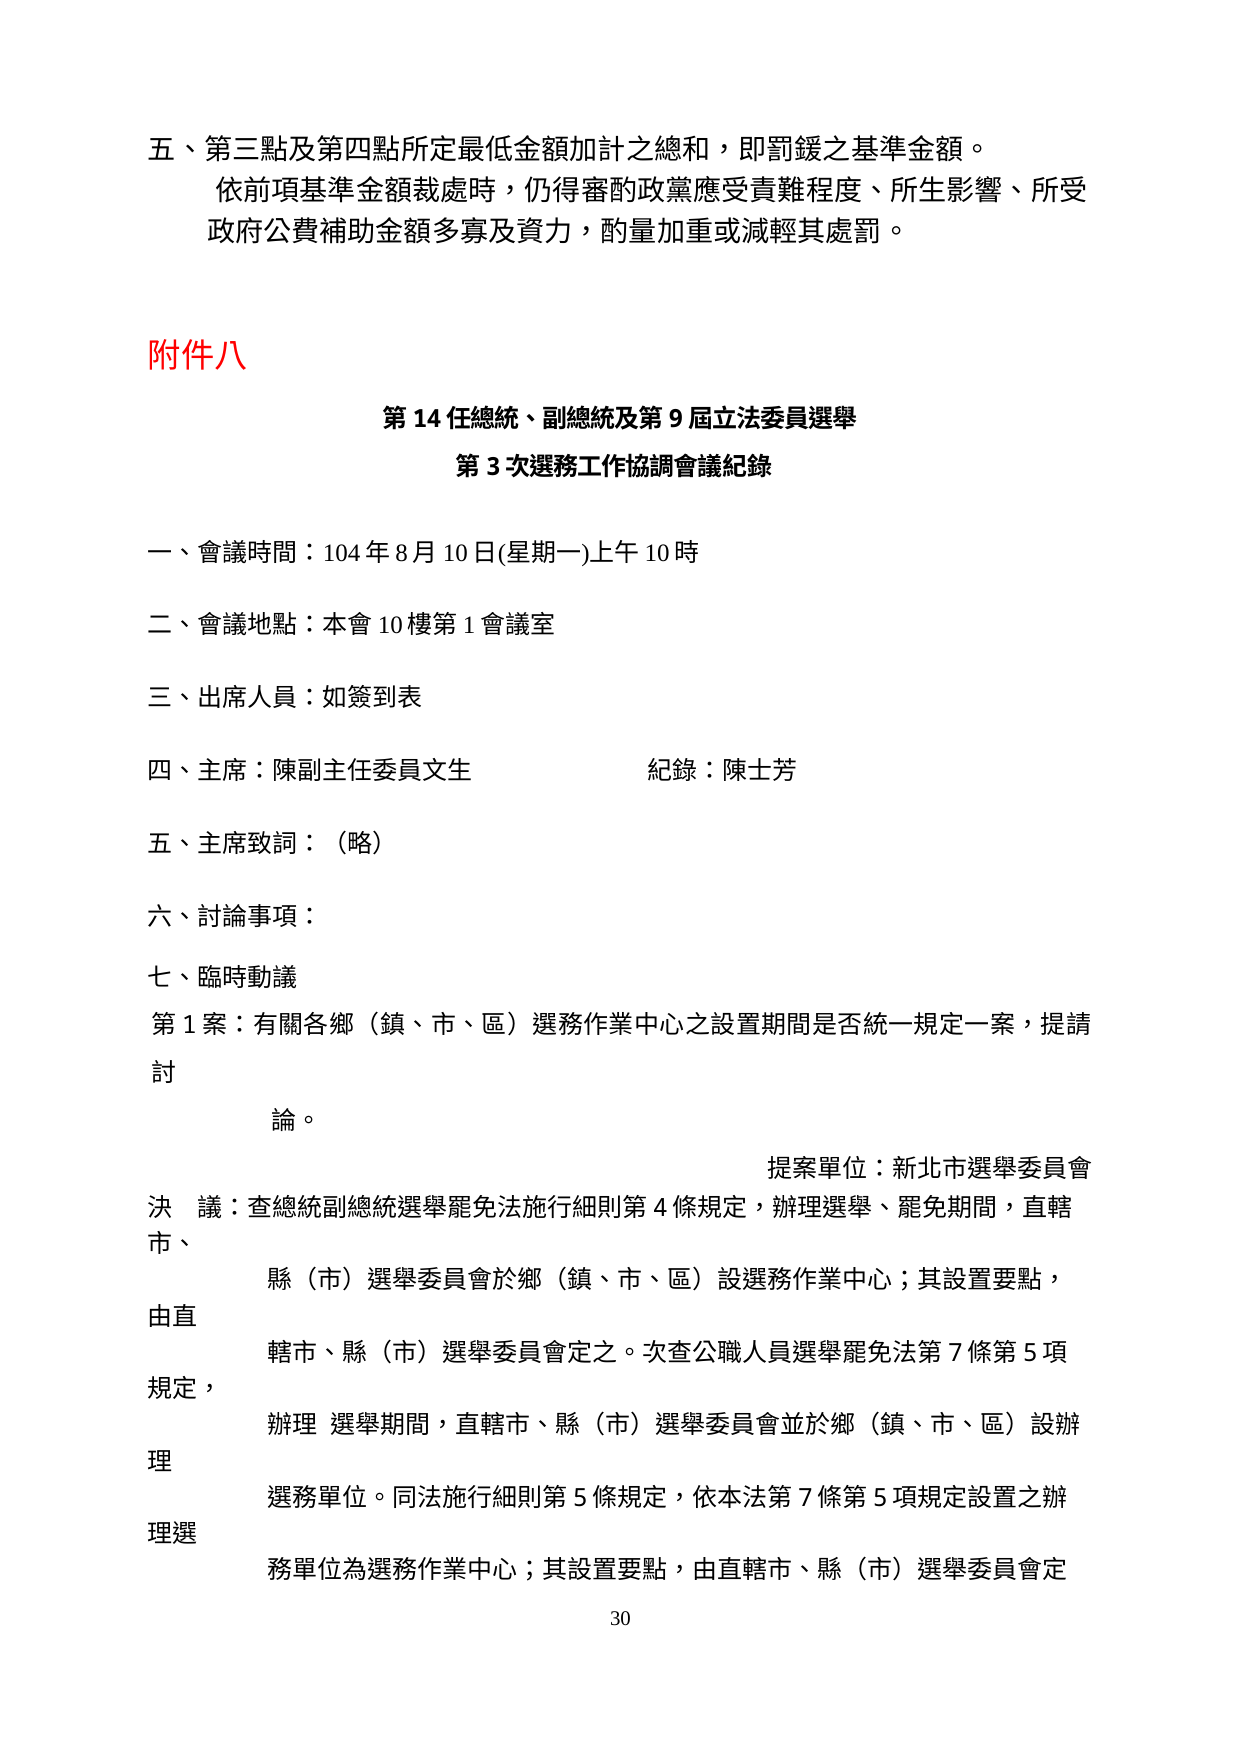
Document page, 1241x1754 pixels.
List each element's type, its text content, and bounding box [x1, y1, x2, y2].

text 七、臨時動議 [148, 948, 1092, 996]
text 決 議：查總統副總統選舉罷免法施行細則第4條規定，辦理選舉、罷免期間，直轄市、 縣（市）選舉委員會於鄉（鎮、市、區）設選務作業中心；其設置要點，由直 轄市、縣（市）選舉委員會定之。次查公職人員選舉罷免法第7條第5項規定， 辦理 選舉期間，直轄市、縣（市）選舉委員會並於鄉（鎮、市、區）設辦理 選務單位。同法施行細則第5條規定，依本法第7條第5項規定設置之辦理選 務單位為選務作業中心；其設置要點，由直轄市、縣（市）選舉委員會定 [148, 1187, 1092, 1586]
text 五、主席致詞：（略） [148, 814, 1092, 862]
text 第1案：有關各鄉（鎮、市、區）選務作業中心之設置期間是否統一規定一案，提請討 論。 [151, 996, 1092, 1139]
text 提案單位：新北市選舉委員會 [148, 1139, 1092, 1187]
text 四、主席：陳副主任委員文生 紀錄：陳士芳 [148, 741, 1092, 789]
text 三、出席人員：如簽到表 [148, 668, 1092, 716]
text 一、會議時間：104年8月10日(星期一)上午10時 [148, 523, 1092, 571]
text 依前項基準金額裁處時，仍得審酌政黨應受責難程度、所生影響、所受政府公費補助金額多寡及資力，酌量加重或減輕其處罰。 [148, 168, 1092, 249]
text 六、討論事項： [148, 887, 1092, 935]
text 五、第三點及第四點所定最低金額加計之總和，即罰鍰之基準金額。 [148, 127, 1092, 168]
text 二、會議地點：本會10樓第1會議室 [148, 596, 1092, 643]
text 第14任總統、副總統及第9屆立法委員選舉 [148, 389, 1092, 437]
text 附件八 [148, 289, 1092, 377]
text 第3次選務工作協調會議紀錄 [148, 437, 1092, 485]
